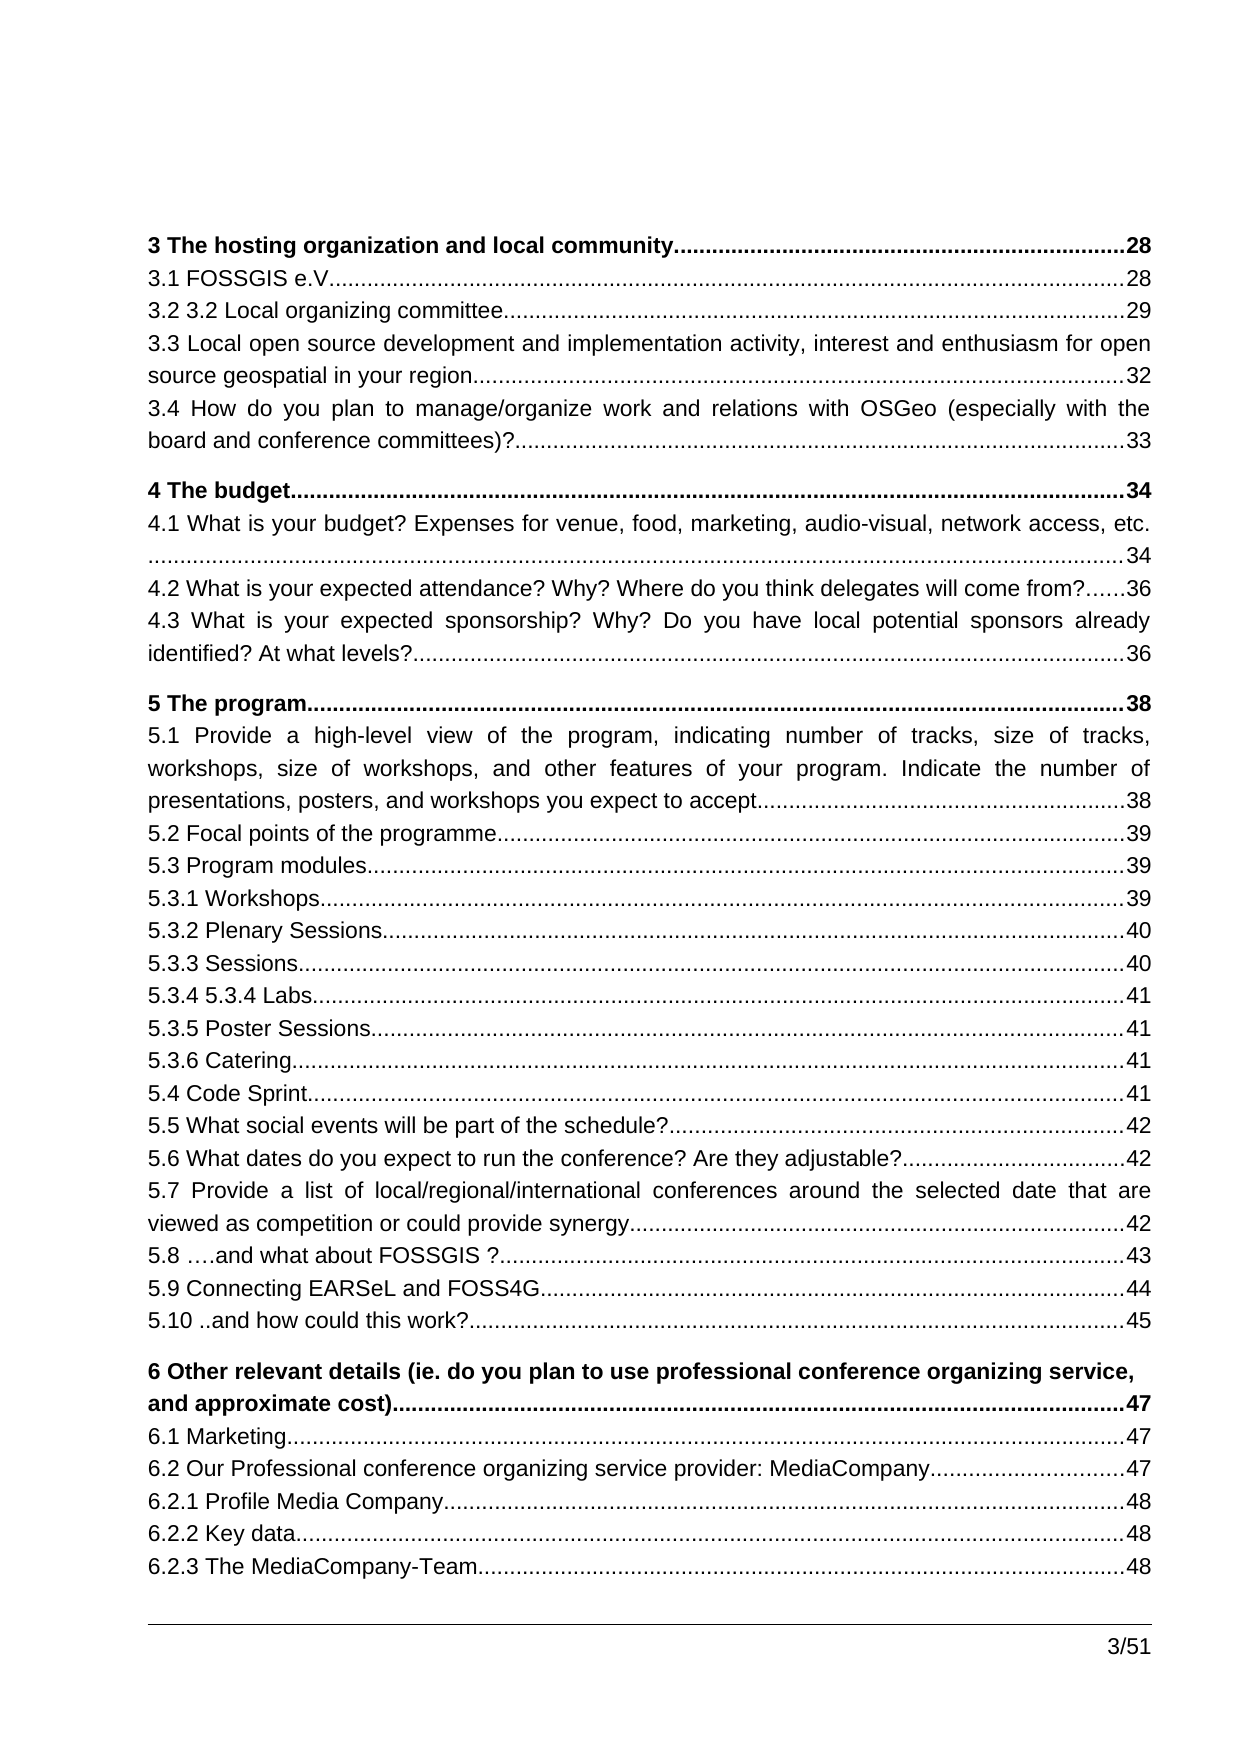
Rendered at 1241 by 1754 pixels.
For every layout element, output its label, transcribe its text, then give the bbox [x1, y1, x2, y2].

text 3.1 FOSSGIS e.V. 28 [148, 260, 1152, 292]
text 5.1 Provide a high-level view of the program, indicating number of tracks, size of tracks, workshops, size of workshops, and other features of your program. Indicate the number of presentations, posters, and workshops you expect to accept. 38 [148, 718, 1152, 815]
text 6.2.3 The MediaCompany-Team 48 [148, 1548, 1152, 1581]
text 3.3 Local open source development and implementation activity, interest and enthusiasm for open source geospatial in your region. 32 [148, 325, 1152, 390]
text 3.4 How do you plan to manage/organize work and relations with OSGeo (especially with the board and conference committees)? 33 [148, 390, 1152, 455]
text 5.7 Provide a list of local/regional/international conferences around the selected date that are viewed as competition or could provide synergy. 42 [148, 1173, 1152, 1238]
text 5.3.5 Poster Sessions 41 [148, 1010, 1152, 1043]
text 6.2 Our Professional conference organizing service provider: MediaCompany 47 [148, 1451, 1152, 1483]
text 4 The budget 34 [148, 473, 1152, 505]
text 5.2 Focal points of the programme 39 [148, 815, 1152, 848]
text 5.3.4 5.3.4 Labs 41 [148, 978, 1152, 1010]
text 6 Other relevant details (ie. do you plan to use professional conference organizing service, and approximate cost) 47 [148, 1353, 1152, 1418]
text 3 The hosting organization and local community. 28 [148, 227, 1152, 260]
text 6.2.1 Profile Media Company 48 [148, 1483, 1152, 1516]
text 5.4 Code Sprint 41 [148, 1075, 1152, 1108]
text 5 The program 38 [148, 685, 1152, 718]
text 3.2 3.2 Local organizing committee. 29 [148, 292, 1152, 325]
text 5.3 Program modules 39 [148, 848, 1152, 880]
text 5.10 ..and how could this work? 45 [148, 1303, 1152, 1335]
text 5.3.6 Catering 41 [148, 1043, 1152, 1075]
text 5.9 Connecting EARSeL and FOSS4G 44 [148, 1270, 1152, 1303]
text 5.8 ….and what about FOSSGIS ? 43 [148, 1238, 1152, 1270]
text 4.3 What is your expected sponsorship? Why? Do you have local potential sponsors already identified? At what levels? 36 [148, 603, 1152, 668]
text 5.3.3 Sessions 40 [148, 945, 1152, 978]
text 5.6 What dates do you expect to run the conference? Are they adjustable? 42 [148, 1140, 1152, 1173]
text 4.1 What is your budget? Expenses for venue, food, marketing, audio-visual, network access, etc. 34 [148, 505, 1152, 570]
text 6.2.2 Key data 48 [148, 1516, 1152, 1548]
text 6.1 Marketing 47 [148, 1418, 1152, 1451]
text 4.2 What is your expected attendance? Why? Where do you think delegates will come from? 36 [148, 570, 1152, 603]
text 5.3.1 Workshops 39 [148, 880, 1152, 913]
text 5.5 What social events will be part of the schedule? 42 [148, 1108, 1152, 1140]
text 5.3.2 Plenary Sessions 40 [148, 913, 1152, 945]
